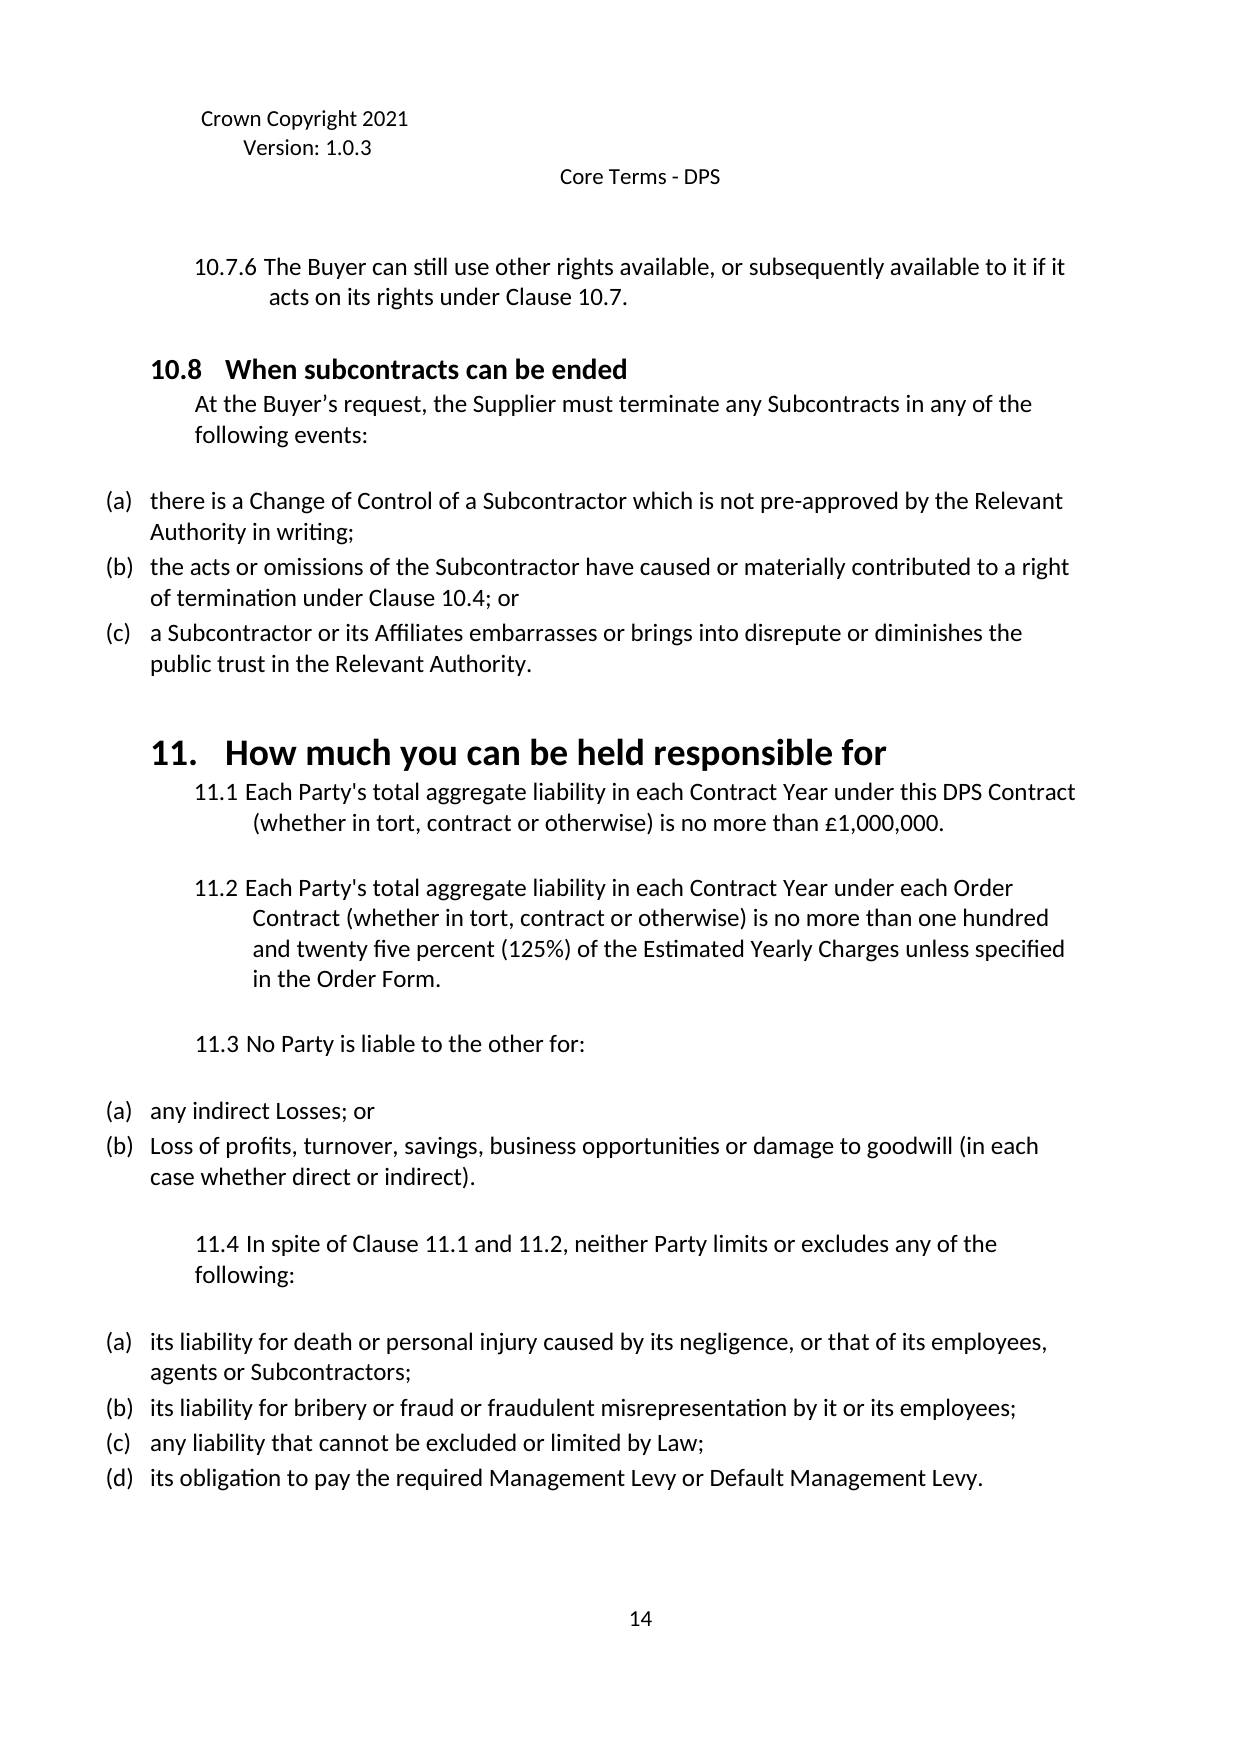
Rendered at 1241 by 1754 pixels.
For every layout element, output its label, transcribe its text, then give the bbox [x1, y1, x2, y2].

list its liability for death or personal injury caused by its negligence, or that of its employees, agents or Subcontractors; [105, 1326, 1089, 1387]
list any liability that cannot be excluded or limited by Law; [105, 1427, 1089, 1458]
list the acts or omissions of the Subcontractor have caused or materially contributed to a right of termination under Clause 10.4; or [105, 551, 1089, 612]
list its liability for bribery or fraud or fraudulent misrepresentation by it or its employees; [105, 1392, 1089, 1422]
text 11.3 No Party is liable to the other for: [194, 1028, 1089, 1059]
text 11.2 Each Party's total aggregate liability in each Contract Year under each Order Contract (whether in tort, contract or otherwise) is no more than one hundred and twenty five percent (125%) of the Estimated Yearly Charges unless specified in the Order Form. [193, 872, 1089, 994]
list any indirect Losses; or [105, 1095, 1089, 1126]
text 10.7.6 The Buyer can still use other rights available, or subsequently available to it if it acts on its rights under Clause 10.7. [193, 251, 1089, 312]
text 11.1 Each Party's total aggregate liability in each Contract Year under this DPS Contract (whether in tort, contract or otherwise) is no more than £1,000,000. [193, 776, 1089, 837]
list its obligation to pay the required Management Levy or Default Management Levy. [105, 1462, 1089, 1493]
list a Subcontractor or its Affiliates embarrasses or brings into disrepute or diminishes the public trust in the Relevant Authority. [105, 617, 1089, 678]
text At the Buyer’s request, the Supplier must terminate any Subcontracts in any of the following events: [194, 388, 1090, 449]
list Loss of profits, turnover, savings, business opportunities or damage to goodwill (in each case whether direct or indirect). [105, 1131, 1089, 1192]
list there is a Change of Control of a Subcontractor which is not pre-approved by the Relevant Authority in writing; [105, 485, 1089, 546]
subtitle How much you can be held responsible for [150, 729, 1090, 775]
subtitle When subcontracts can be ended [150, 351, 1090, 387]
text 11.4 In spite of Clause 11.1 and 11.2, neither Party limits or excludes any of the following: [194, 1228, 1089, 1289]
